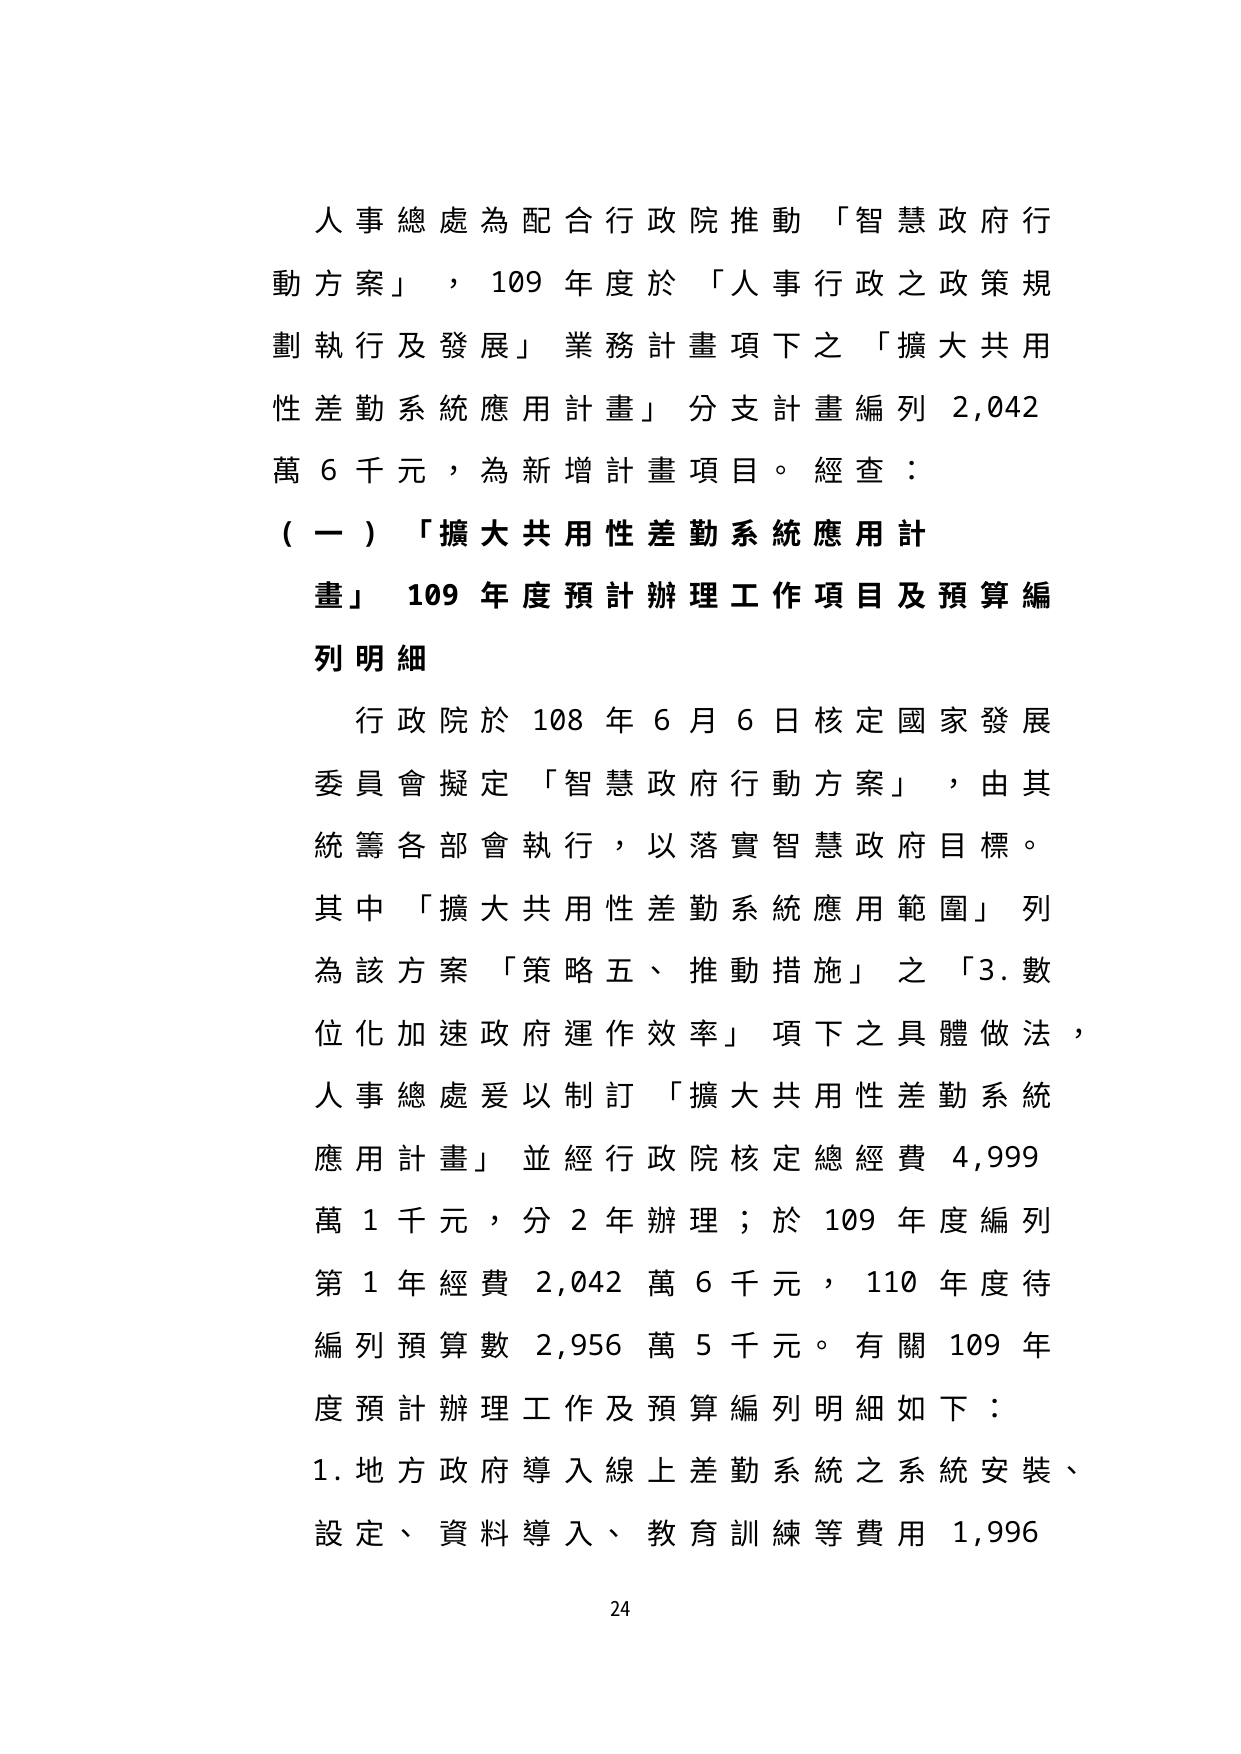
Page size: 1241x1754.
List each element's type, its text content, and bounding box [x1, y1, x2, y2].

text 人事總處為配合行政院推動「智慧政府行動方案」，109年度於「人事行政之政策規劃執行及發展」業務計畫項下之「擴大共用性差勤系統應用計畫」分支計畫編列2,042萬6千元，為新增計畫項目。經查： [242, 177, 1058, 490]
text 行政院於108年6月6日核定國家發展委員會擬定「智慧政府行動方案」，由其統籌各部會執行，以落實智慧政府目標。其中「擴大共用性差勤系統應用範圍」列為該方案「策略五、推動措施」之「3.數位化加速政府運作效率」項下之具體做法，人事總處爰以制訂「擴大共用性差勤系統應用計畫」並經行政院核定總經費4,999萬1千元，分2年辦理；於109年度編列第1年經費2,042萬6千元，110年度待編列預算數2,956萬5千元。有關109年度預計辦理工作及預算編列明細如下： [271, 677, 1058, 1427]
text (一)「擴大共用性差勤系統應用計畫」109年度預計辦理工作項目及預算編列明細 [242, 490, 1058, 677]
text 1.地方政府導入線上差勤系統之系統安裝、設定、資料導入、教育訓練等費用1,996萬千元。 [271, 1427, 1058, 1552]
